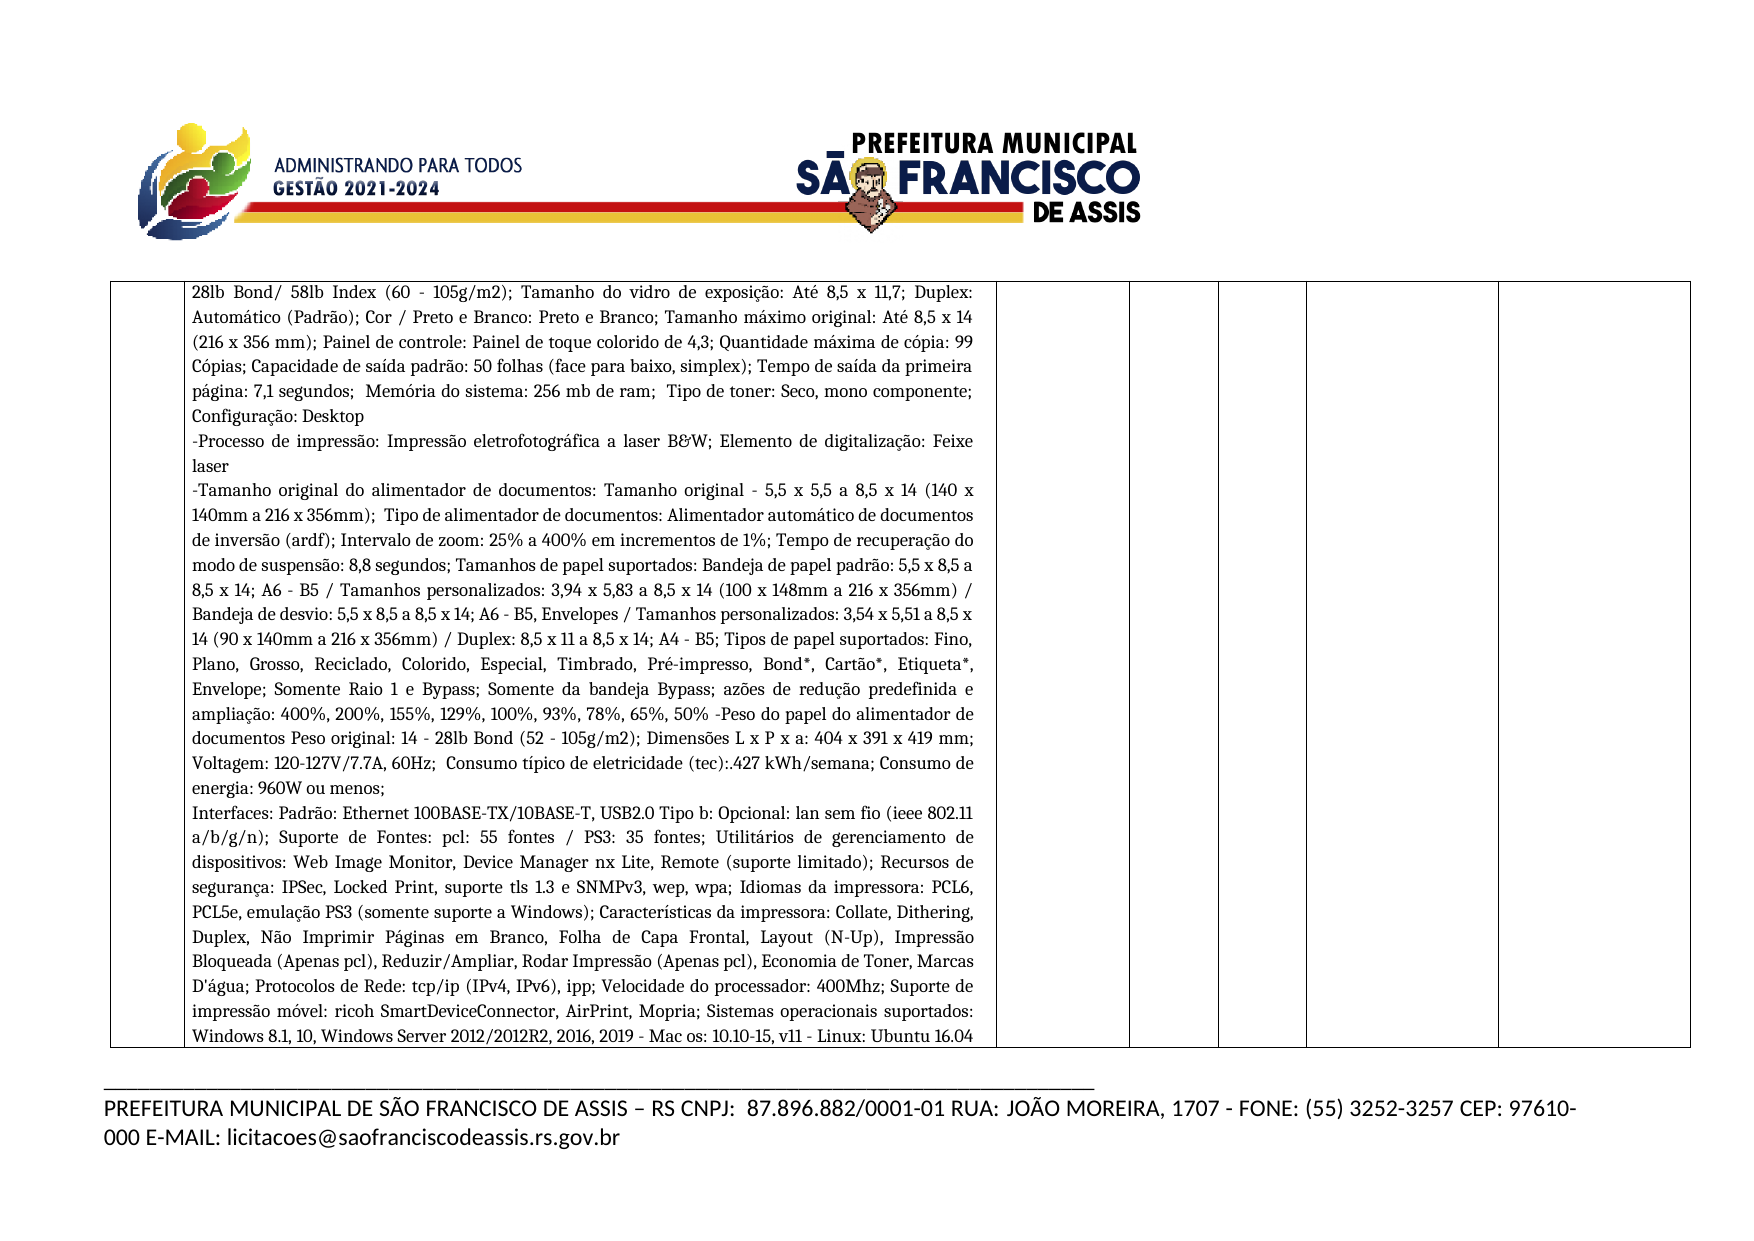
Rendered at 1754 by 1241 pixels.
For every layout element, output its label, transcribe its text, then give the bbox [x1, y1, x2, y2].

table_cell [111, 282, 184, 1047]
table_cell [1307, 282, 1498, 1047]
table_cell [1219, 282, 1306, 1047]
table_cell [1130, 282, 1218, 1047]
table_cell [1499, 282, 1690, 1047]
table_cell [997, 282, 1129, 1047]
table_cell - 28lb Bond/ 58lb Index (60 - 105g/m2); Tamanho do vidro de exposição: Até 8,5 x 11,7; Duplex: Automático (Padrão); Cor / Preto e Branco: Preto e Branco; Tamanho máximo original: Até 8,5 x 14 (216 x 356 mm); Painel de controle: Painel de toque colorido de 4,3; Quantidade máxima de cópia: 99 Cópias; Capacidade de saída padrão: 50 folhas (face para baixo, simplex); Tempo de saída da primeira página: 7,1 segundos; Memória do sistema: 256 mb de ram; Tipo de toner: Seco, mono componente; Configuração: Desktop -Processo de impressão: Impressão eletrofotográfica a laser B&W; Elemento de digitalização: Feixe laser -Tamanho original do alimentador de documentos: Tamanho original - 5,5 x 5,5 a 8,5 x 14 (140 x 140mm a 216 x 356mm); Tipo de alimentador de documentos: Alimentador automático de documentos de inversão (ardf); Intervalo de zoom: 25% a 400% em incrementos de 1%; Tempo de recuperação do modo de suspensão: 8,8 segundos; Tamanhos de papel suportados: Bandeja de papel padrão: 5,5 x 8,5 a 8,5 x 14; A6 - B5 / Tamanhos personalizados: 3,94 x 5,83 a 8,5 x 14 (100 x 148mm a 216 x 356mm) / Bandeja de desvio: 5,5 x 8,5 a 8,5 x 14; A6 - B5, Envelopes / Tamanhos personalizados: 3,54 x 5,51 a 8,5 x 14 (90 x 140mm a 216 x 356mm) / Duplex: 8,5 x 11 a 8,5 x 14; A4 - B5; Tipos de papel suportados: Fino, Plano, Grosso, Reciclado, Colorido, Especial, Timbrado, Pré-impresso, Bond*, Cartão*, Etiqueta*, Envelope; Somente Raio 1 e Bypass; Somente da bandeja Bypass; azões de redução predefinida e ampliação: 400%, 200%, 155%, 129%, 100%, 93%, 78%, 65%, 50% -Peso do papel do alimentador de documentos Peso original: 14 - 28lb Bond (52 - 105g/m2); Dimensões L x P x a: 404 x 391 x 419 mm; Voltagem: 120-127V/7.7A, 60Hz; Consumo típico de eletricidade (tec):.427 kWh/semana; Consumo de energia: 960W ou menos; Interfaces: Padrão: Ethernet 100BASE-TX/10BASE-T, USB2.0 Tipo b: Opcional: lan sem fio (ieee 802.11 a/b/g/n); Suporte de Fontes: pcl: 55 fontes / PS3: 35 fontes; Utilitários de gerenciamento de dispositivos: Web Image Monitor, Device Manager nx Lite, Remote (suporte limitado); Recursos de segurança: IPSec, Locked Print, suporte tls 1.3 e SNMPv3, wep, wpa; Idiomas da impressora: PCL6, PCL5e, emulação PS3 (somente suporte a Windows); Características da impressora: Collate, Dithering, Duplex, Não Imprimir Páginas em Branco, Folha de Capa Frontal, Layout (N-Up), Impressão Bloqueada (Apenas pcl), Reduzir/Ampliar, Rodar Impressão (Apenas pcl), Economia de Toner, Marcas D'água; Protocolos de Rede: tcp/ip (IPv4, IPv6), ipp; Velocidade do processador: 400Mhz; Suporte de impressão móvel: ricoh SmartDeviceConnector, AirPrint, Mopria; Sistemas operacionais suportados: Windows 8.1, 10, Windows Server 2012/2012R2, 2016, 2019 - Mac os: 10.10-15, v11 - Linux: Ubuntu 16.04 [185, 282, 996, 1047]
